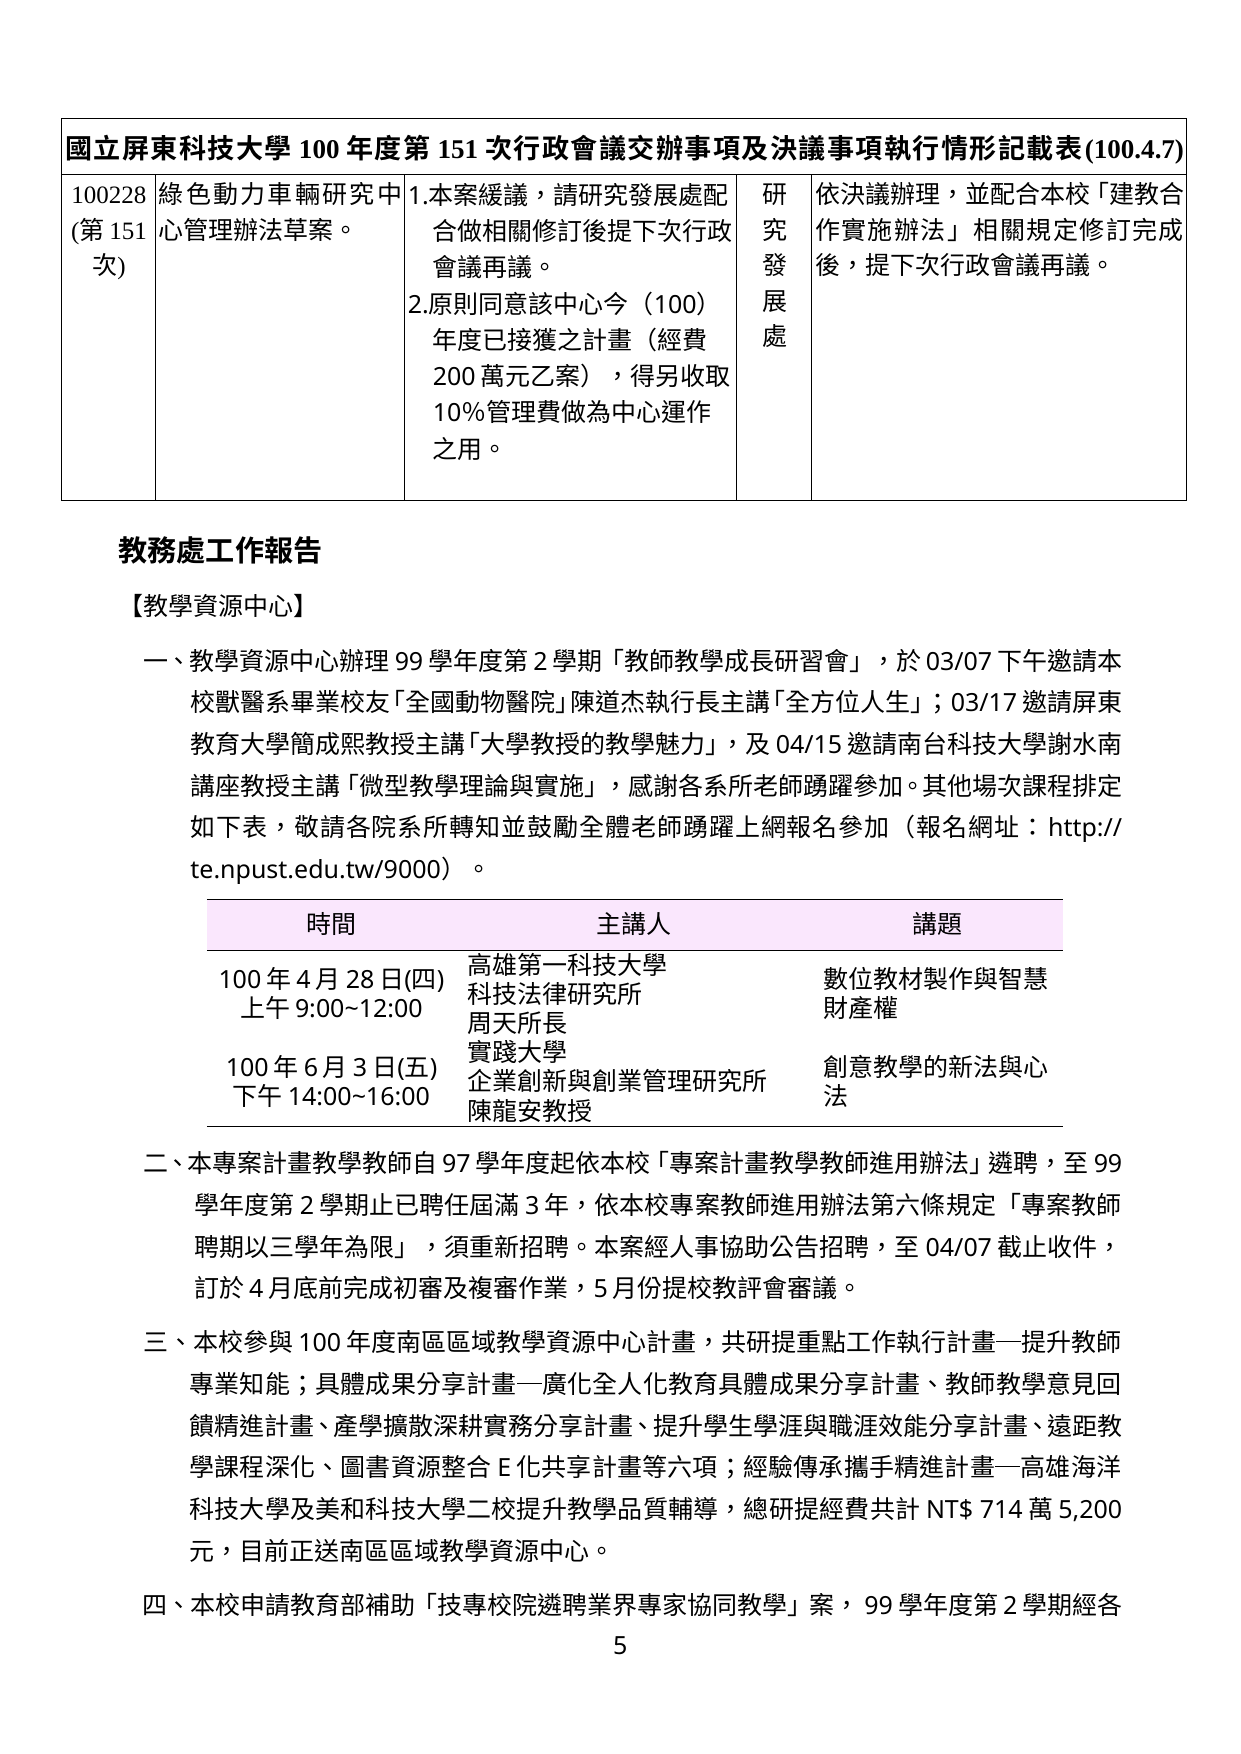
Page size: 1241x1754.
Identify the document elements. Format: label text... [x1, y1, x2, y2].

table_cell 依決議辦理，並配合本校「建教合作實施辦法」相關規定修訂完成後，提下次行政會議再議。 [812, 175, 1186, 499]
table_cell 實踐大學 企業創新與創業管理研究所 陳龍安教授 [456, 1038, 812, 1126]
table_cell 數位教材製作與智慧財產權 [812, 951, 1063, 1038]
table_header 講題 [812, 900, 1063, 950]
table_cell 100年4月28日(四) 上午9:00~12:00 [207, 951, 456, 1038]
text 二、本專案計畫教學教師自97學年度起依本校「專案計畫教學教師進用辦法」遴聘，至99學年度第2學期止已聘任屆滿3年，依本校專案教師進用辦法第六條規定「專案教師聘期以三學年為限」，須重新招聘。本案經人事協助公告招聘，至04/07截止收件，訂於4月底前完成初審及複審作業，5月份提校教評會審議。 [143, 1139, 1122, 1306]
table_header 主講人 [456, 900, 812, 950]
table_header 國立屏東科技大學100年度第151次行政會議交辦事項及決議事項執行情形記載表(100.4.7) [62, 119, 1186, 174]
table_cell 研 究 發 展 處 [737, 175, 811, 499]
text 一、教學資源中心辦理99學年度第2學期「教師教學成長研習會」，於03/07下午邀請本校獸醫系畢業校友「全國動物醫院」陳道杰執行長主講「全方位人生」；03/17邀請屏東教育大學簡成熙教授主講「大學教授的教學魅力」，及04/15邀請南台科技大學謝水南講座教授主講「微型教學理論與實施」，感謝各系所老師踴躍參加。其他場次課程排定如下表，敬請各院系所轉知並鼓勵全體老師踴躍上網報名參加（報名網址：http://te.npust.edu.tw/9000）。 [143, 637, 1122, 887]
table_cell 高雄第一科技大學 科技法律研究所 周天所長 [456, 951, 812, 1038]
table_cell 綠色動力車輛研究中心管理辦法草案。 [156, 175, 404, 499]
table_cell 1.本案緩議，請研究發展處配合做相關修訂後提下次行政會議再議。 2.原則同意該中心今（100）年度已接獲之計畫（經費200萬元乙案），得另收取10％管理費做為中心運作之用。 [405, 175, 736, 499]
text 四、本校申請教育部補助「技專校院遴聘業界專家協同教學」案， 99學年度第2學期經各 [143, 1581, 1122, 1623]
table_header 時間 [207, 900, 456, 950]
text 【教學資源中心】 [118, 582, 1122, 624]
table_cell 100年6月3日(五) 下午14:00~16:00 [207, 1038, 456, 1126]
text 三、本校參與100年度南區區域教學資源中心計畫，共研提重點工作執行計畫─提升教師專業知能；具體成果分享計畫─廣化全人化教育具體成果分享計畫、教師教學意見回饋精進計畫、產學擴散深耕實務分享計畫、提升學生學涯與職涯效能分享計畫、遠距教學課程深化、圖書資源整合E化共享計畫等六項；經驗傳承攜手精進計畫─高雄海洋科技大學及美和科技大學二校提升教學品質輔導，總研提經費共計NT$ 714萬5,200元，目前正送南區區域教學資源中心。 [143, 1318, 1122, 1568]
table_cell 100228 (第151次) [62, 175, 155, 499]
text 教務處工作報告 [118, 528, 1122, 570]
table_cell 創意教學的新法與心法 [812, 1038, 1063, 1126]
